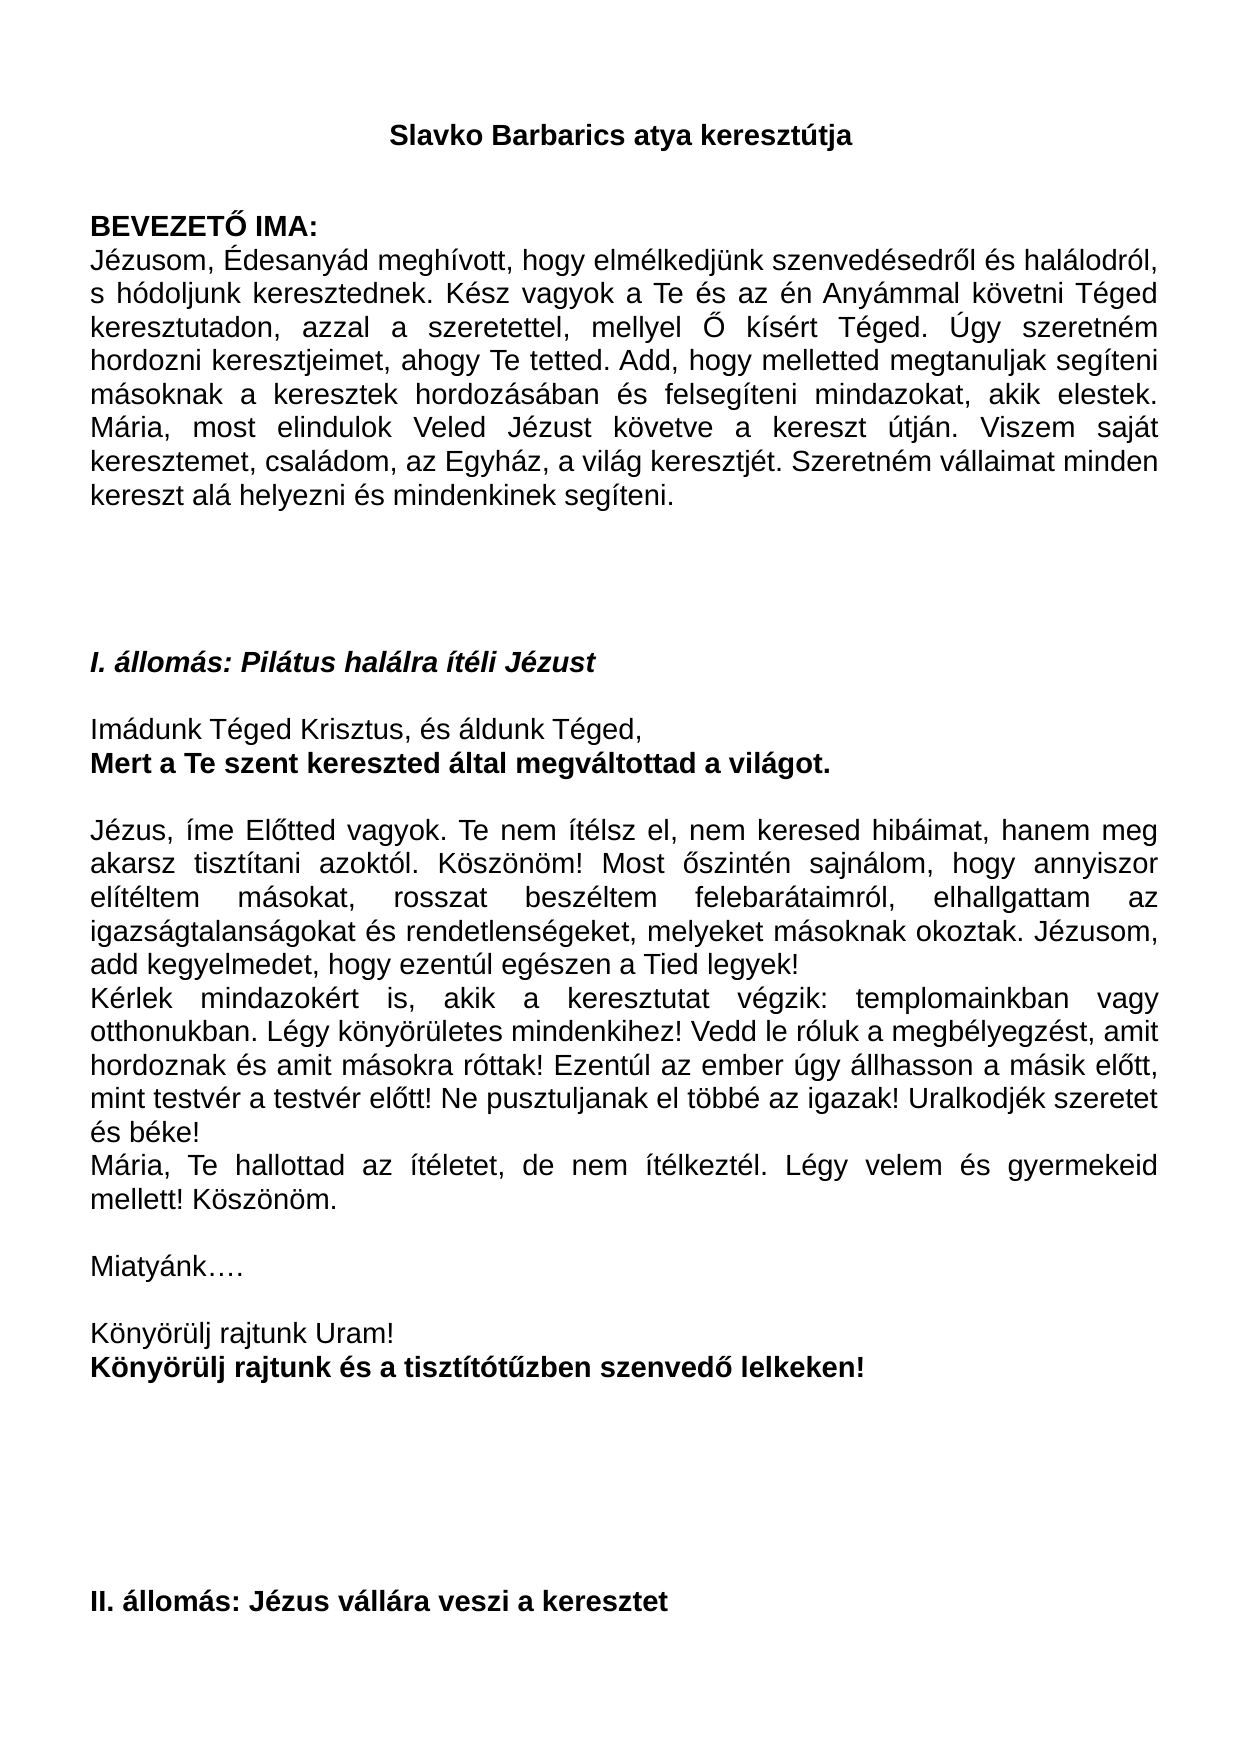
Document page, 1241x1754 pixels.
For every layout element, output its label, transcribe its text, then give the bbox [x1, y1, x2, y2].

text Jézus, íme Előtted vagyok. Te nem ítélsz el, nem keresed hibáimat, hanem meg akarsz tisztítani azoktól. Köszönöm! Most őszintén sajnálom, hogy annyiszor elítéltem másokat, rosszat beszéltem felebarátaimról, elhallgattam az igazságtalanságokat és rendetlenségeket, melyeket másoknak okoztak. Jézusom, add kegyelmedet, hogy ezentúl egészen a Tied legyek! [90, 813, 1160, 981]
text Könyörülj rajtunk Uram! [90, 1316, 1160, 1349]
text I. állomás: Pilátus halálra ítéli Jézust [90, 645, 1160, 679]
text Kérlek mindazokért is, akik a keresztutat végzik: templomainkban vagy otthonukban. Légy könyörületes mindenkihez! Vedd le róluk a megbélyegzést, amit hordoznak és amit másokra róttak! Ezentúl az ember úgy állhasson a másik előtt, mint testvér a testvér előtt! Ne pusztuljanak el többé az igazak! Uralkodjék szeretet és béke! [90, 981, 1160, 1148]
text Mária, Te hallottad az ítéletet, de nem ítélkeztél. Légy velem és gyermekeid mellett! Köszönöm. [90, 1148, 1160, 1215]
text Imádunk Téged Krisztus, és áldunk Téged, [90, 712, 1160, 746]
text Miatyánk…. [90, 1249, 1160, 1282]
text II. állomás: Jézus vállára veszi a keresztet [90, 1584, 1160, 1618]
text BEVEZETŐ IMA: [90, 209, 1160, 243]
text Jézusom, Édesanyád meghívott, hogy elmélkedjünk szenvedésedről és halálodról, s hódoljunk keresztednek. Kész vagyok a Te és az én Anyámmal követni Téged keresztutadon, azzal a szeretettel, mellyel Ő kísért Téged. Úgy szeretném hordozni keresztjeimet, ahogy Te tetted. Add, hogy melletted megtanuljak segíteni másoknak a keresztek hordozásában és felsegíteni mindazokat, akik elestek. Mária, most elindulok Veled Jézust követve a kereszt útján. Viszem saját keresztemet, családom, az Egyház, a világ keresztjét. Szeretném vállaimat minden kereszt alá helyezni és mindenkinek segíteni. [90, 243, 1160, 511]
text Slavko Barbarics atya keresztútja [90, 118, 1160, 152]
text Könyörülj rajtunk és a tisztítótűzben szenvedő lelkeken! [90, 1349, 1160, 1383]
text Mert a Te szent kereszted által megváltottad a világot. [90, 746, 1160, 779]
